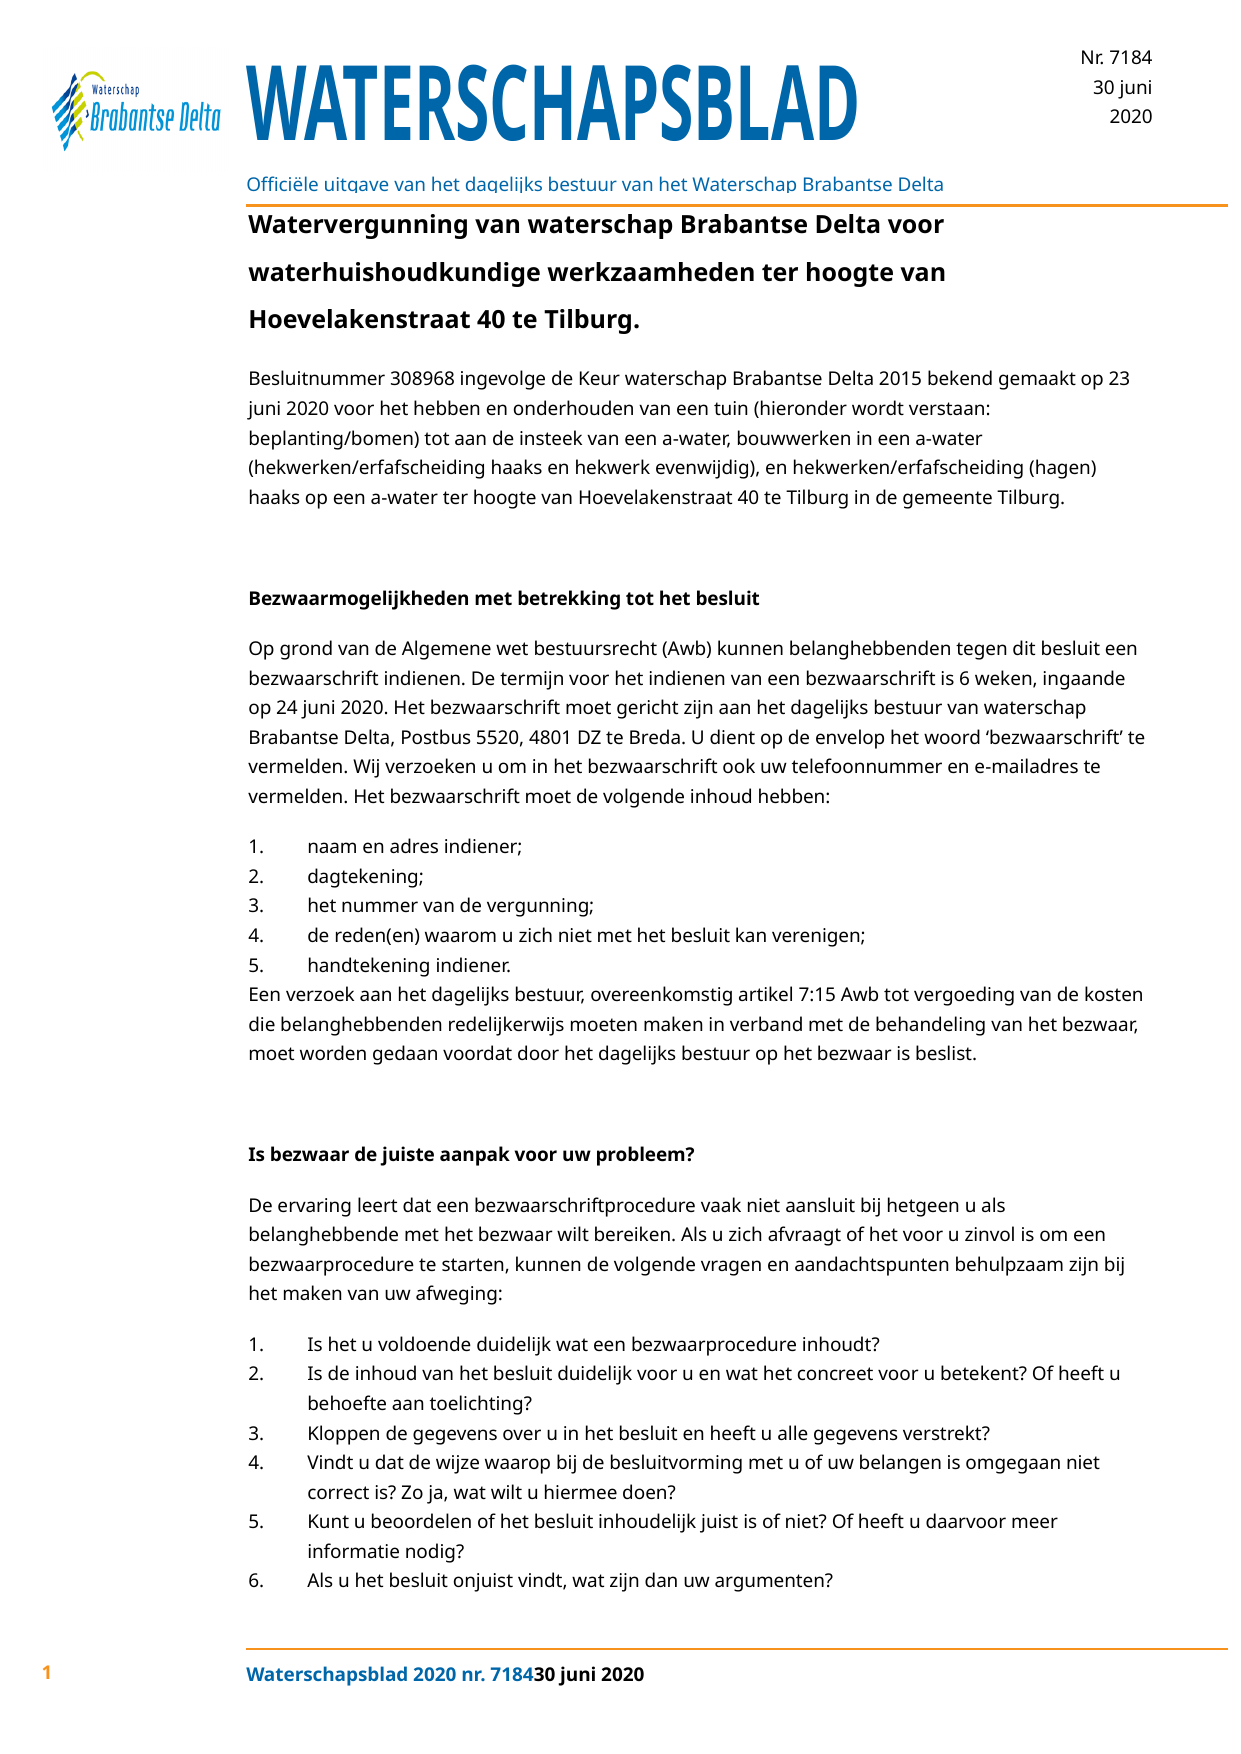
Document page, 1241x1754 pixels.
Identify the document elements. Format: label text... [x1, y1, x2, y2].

list het nummer van de vergunning; [248, 893, 1152, 918]
list Als u het besluit onjuist vindt, wat zijn dan uw argumenten? [248, 1568, 1152, 1593]
list handtekening indiener. [248, 952, 1152, 977]
text Is bezwaar de juiste aanpak voor uw probleem? [248, 1141, 1152, 1167]
list Kunt u beoordelen of het besluit inhoudelijk juist is of niet? Of heeft u daarvoor meer informatie nodig? [248, 1508, 1152, 1564]
list Kloppen de gegevens over u in het besluit en heeft u alle gegevens verstrekt? [248, 1420, 1152, 1445]
text Watervergunning van waterschap Brabantse Delta voor waterhuishoudkundige werkzaamheden ter hoogte van Hoevelakenstraat 40 te Tilburg. [248, 207, 1152, 336]
text Besluitnummer 308968 ingevolge de Keur waterschap Brabantse Delta 2015 bekend gemaakt op 23 juni 2020 voor het hebben en onderhouden van een tuin (hieronder wordt verstaan: beplanting/bomen) tot aan de insteek van een a-water, bouwwerken in een a-water (hekwerken/erfafscheiding haaks en hekwerk evenwijdig), en hekwerken/erfafscheiding (hagen) haaks op een a-water ter hoogte van Hoevelakenstraat 40 te Tilburg in de gemeente Tilburg. [248, 366, 1152, 509]
text Bezwaarmogelijkheden met betrekking tot het besluit [248, 585, 1152, 610]
list naam en adres indiener; [248, 833, 1152, 859]
text Een verzoek aan het dagelijks bestuur, overeenkomstig artikel 7:15 Awb tot vergoeding van de kosten die belanghebbenden redelijkerwijs moeten maken in verband met de behandeling van het bezwaar, moet worden gedaan voordat door het dagelijks bestuur op het bezwaar is beslist. [248, 981, 1152, 1066]
list de reden(en) waarom u zich niet met het besluit kan verenigen; [248, 922, 1152, 948]
list Is de inhoud van het besluit duidelijk voor u en wat het concreet voor u betekent? Of heeft u behoefte aan toelichting? [248, 1361, 1152, 1416]
picture [41, 47, 231, 172]
list Vindt u dat de wijze waarop bij de besluitvorming met u of uw belangen is omgegaan niet correct is? Zo ja, wat wilt u hiermee doen? [248, 1449, 1152, 1504]
list dagtekening; [248, 863, 1152, 889]
list Is het u voldoende duidelijk wat een bezwaarprocedure inhoudt? [248, 1331, 1152, 1357]
text Op grond van de Algemene wet bestuursrecht (Awb) kunnen belanghebbenden tegen dit besluit een bezwaarschrift indienen. De termijn voor het indienen van een bezwaarschrift is 6 weken, ingaande op 24 juni 2020. Het bezwaarschrift moet gericht zijn aan het dagelijks bestuur van waterschap Brabantse Delta, Postbus 5520, 4801 DZ te Breda. U dient op de envelop het woord ‘bezwaarschrift’ te vermelden. Wij verzoeken u om in het bezwaarschrift ook uw telefoonnummer en e‑mailadres te vermelden. Het bezwaarschrift moet de volgende inhoud hebben: [248, 635, 1152, 809]
text De ervaring leert dat een bezwaarschriftprocedure vaak niet aansluit bij hetgeen u als belanghebbende met het bezwaar wilt bereiken. Als u zich afvraagt of het voor u zinvol is om een bezwaarprocedure te starten, kunnen de volgende vragen en aandachtspunten behulpzaam zijn bij het maken van uw afweging: [248, 1192, 1152, 1306]
